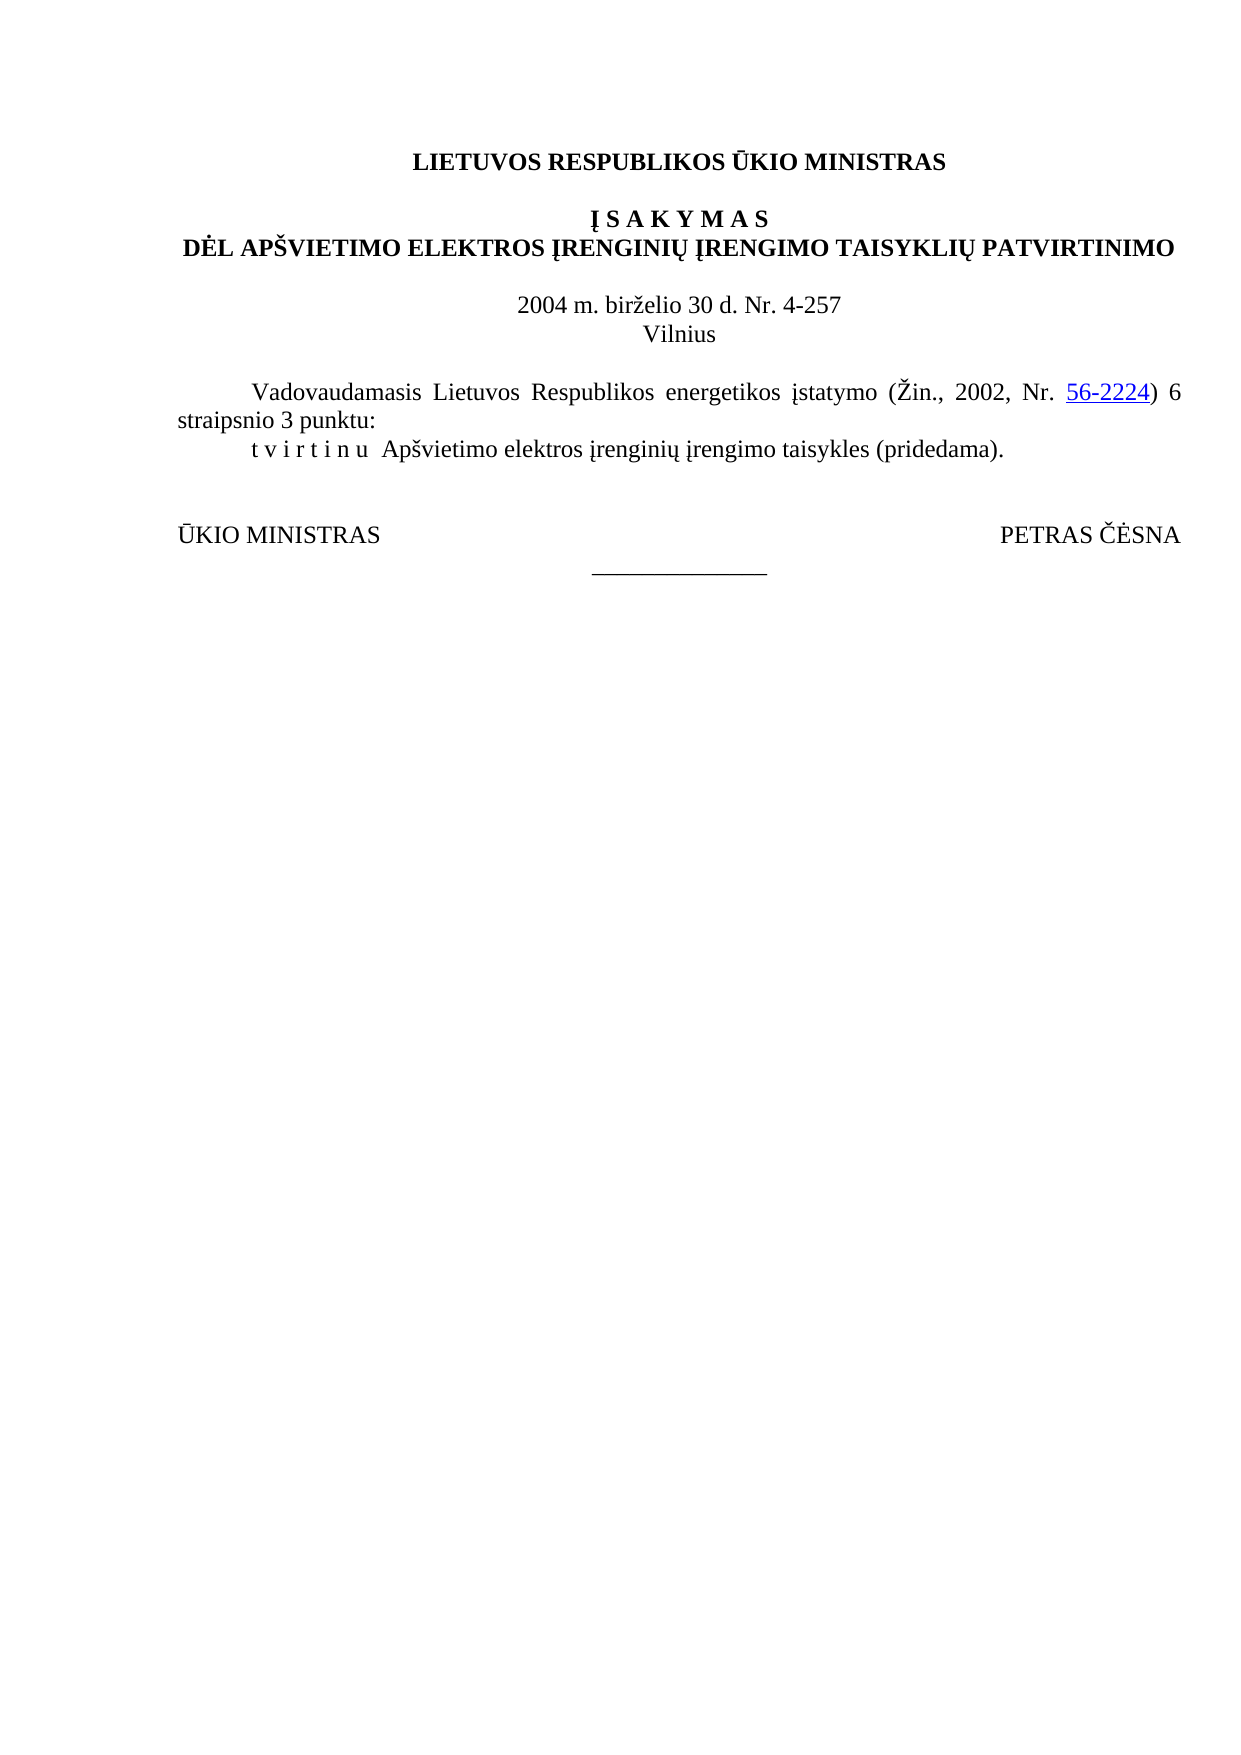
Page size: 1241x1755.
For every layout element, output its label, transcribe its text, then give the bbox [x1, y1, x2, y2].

text LIETUVOS RESPUBLIKOS ŪKIO MINISTRAS [177, 147, 1181, 176]
text tvirtinu Apšvietimo elektros įrenginių įrengimo taisykles (pridedama). [177, 434, 1181, 463]
text ŪKIO MINISTRAS PETRAS ČĖSNA [177, 521, 1181, 549]
text Vadovaudamasis Lietuvos Respublikos energetikos įstatymo (Žin., 2002, Nr. 56-2224) 6 straipsnio 3 punktu: [177, 377, 1181, 434]
text DĖL APŠVIETIMO ELEKTROS ĮRENGINIŲ ĮRENGIMO TAISYKLIŲ PATVIRTINIMO [177, 233, 1181, 262]
text ______________ [177, 549, 1181, 578]
text Vilnius [177, 319, 1181, 348]
text Į S A K Y M A S [177, 204, 1181, 233]
text 2004 m. birželio 30 d. Nr. 4-257 [177, 291, 1181, 319]
